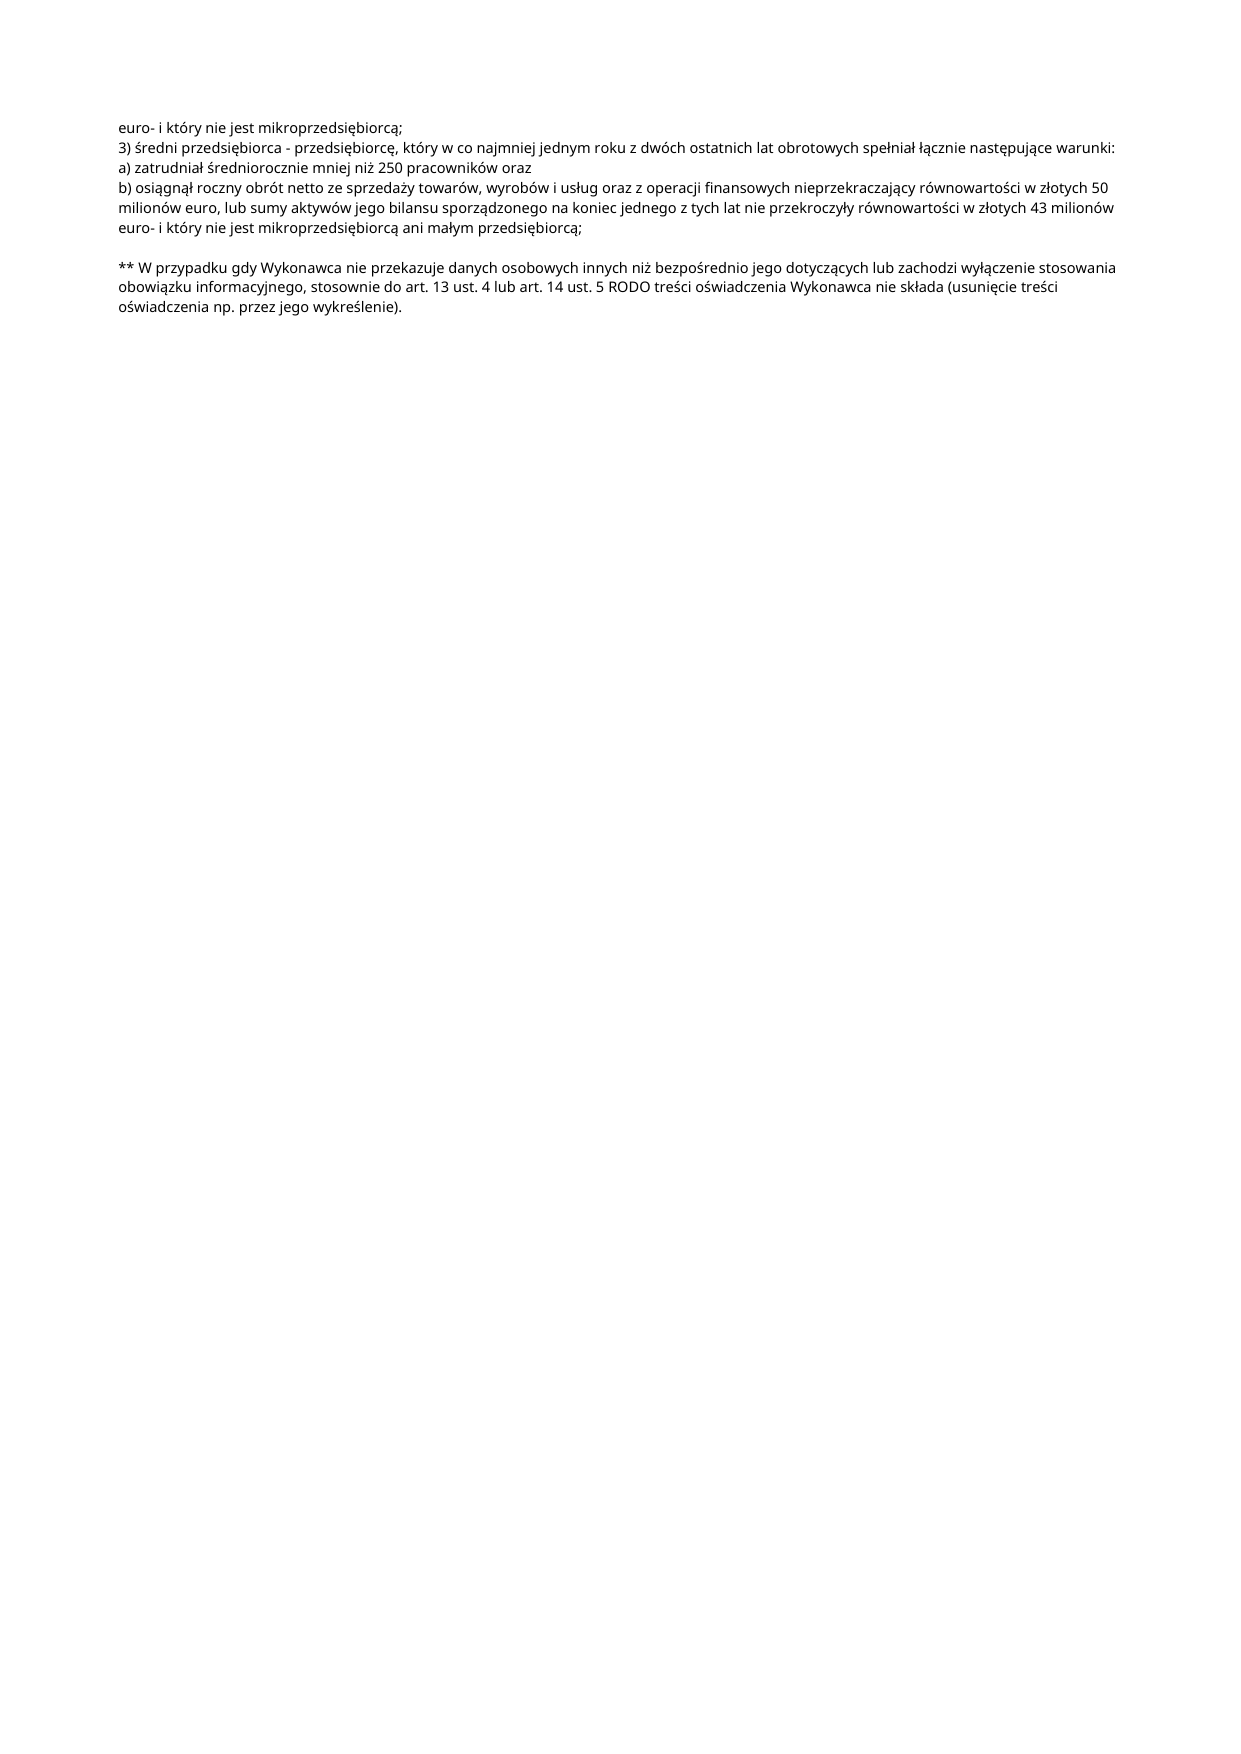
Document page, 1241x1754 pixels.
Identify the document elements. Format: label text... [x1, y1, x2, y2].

text b) osiągnął roczny obrót netto ze sprzedaży towarów, wyrobów i usług oraz z operacji finansowych nieprzekraczający równowartości w złotych 50 milionów euro, lub sumy aktywów jego bilansu sporządzonego na koniec jednego z tych lat nie przekroczyły równowartości w złotych 43 milionów euro- i który nie jest mikroprzedsiębiorcą ani małym przedsiębiorcą; [118, 178, 1122, 237]
text euro- i który nie jest mikroprzedsiębiorcą; 3) średni przedsiębiorca - przedsiębiorcę, który w co najmniej jednym roku z dwóch ostatnich lat obrotowych spełniał łącznie następujące warunki: [118, 118, 1122, 158]
text ** W przypadku gdy Wykonawca nie przekazuje danych osobowych innych niż bezpośrednio jego dotyczących lub zachodzi wyłączenie stosowania obowiązku informacyjnego, stosownie do art. 13 ust. 4 lub art. 14 ust. 5 RODO treści oświadczenia Wykonawca nie składa (usunięcie treści oświadczenia np. przez jego wykreślenie). [118, 257, 1122, 317]
text a) zatrudniał średniorocznie mniej niż 250 pracowników oraz [118, 158, 1122, 178]
